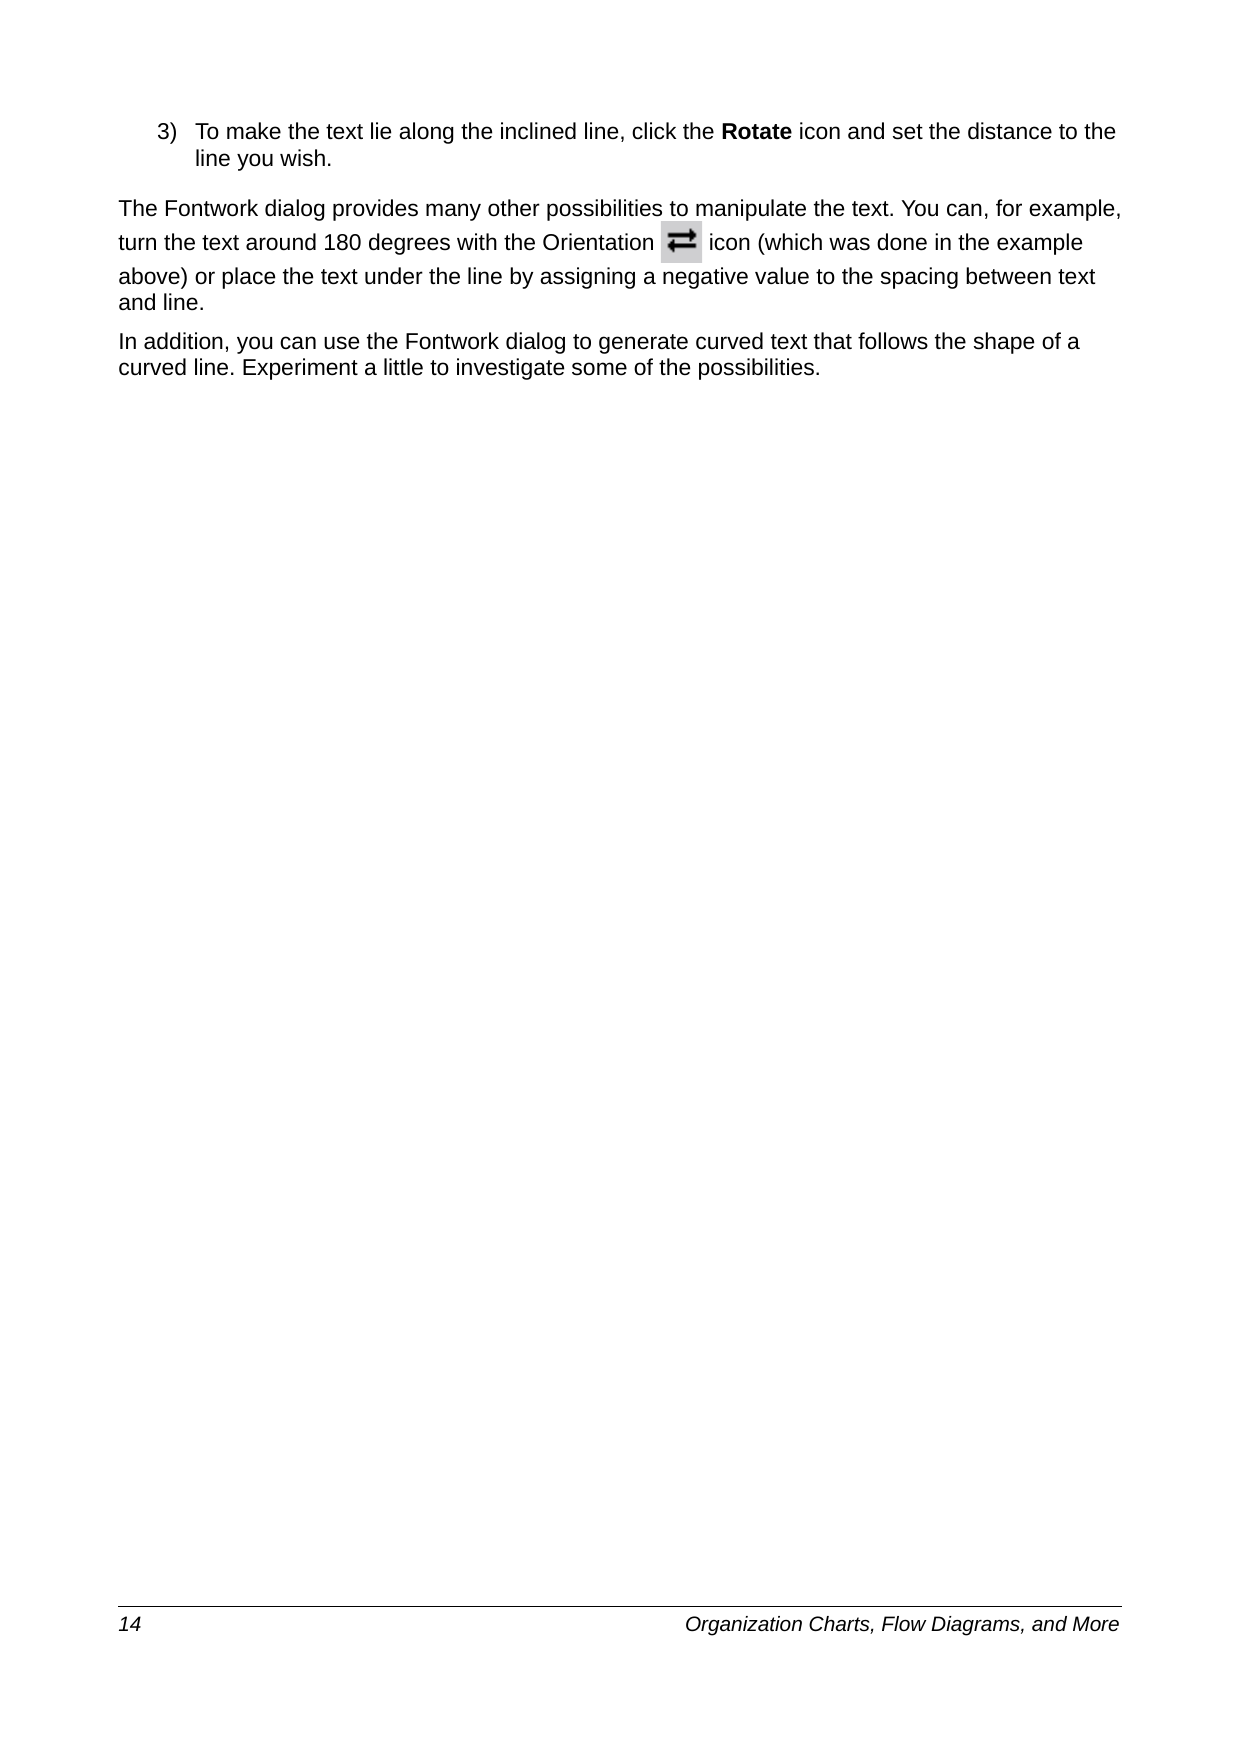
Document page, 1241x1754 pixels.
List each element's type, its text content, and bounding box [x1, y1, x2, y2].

picture [660, 221, 703, 263]
list To make the text lie along the inclined line, click the Rotate icon and set the distance to the line you wish. [177, 118, 1122, 171]
text The Fontwork dialog provides many other possibilities to manipulate the text. You can, for example, turn the text around 180 degrees with the Orientation icon (which was done in the example above) or place the text under the line by assigning a negative value to the spacing between text and line. [118, 195, 1122, 315]
text In addition, you can use the Fontwork dialog to generate curved text that follows the shape of a curved line. Experiment a little to investigate some of the possibilities. [118, 328, 1122, 381]
